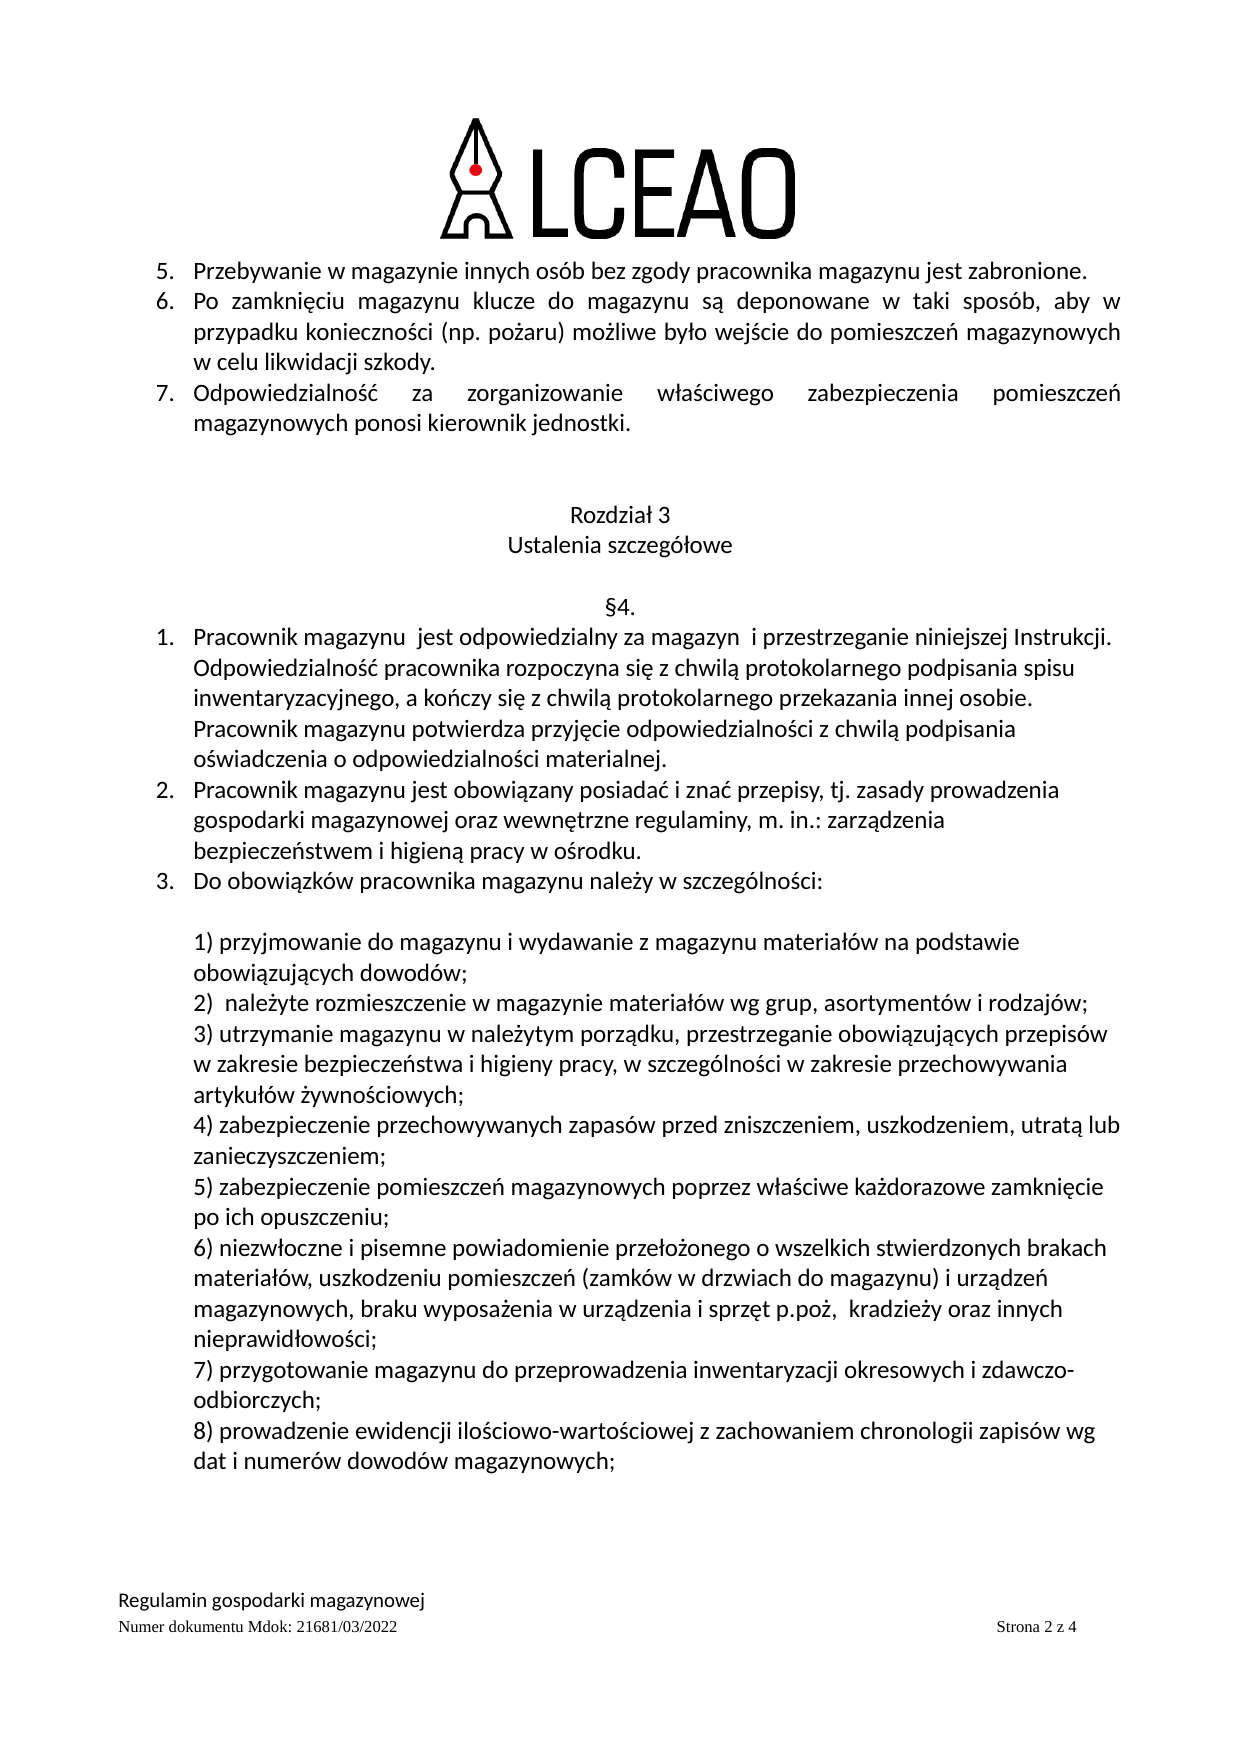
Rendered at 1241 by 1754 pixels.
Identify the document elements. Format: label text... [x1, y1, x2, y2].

list Pracownik magazynu jest odpowiedzialny za magazyn i przestrzeganie niniejszej Instrukcji. Odpowiedzialność pracownika rozpoczyna się z chwilą protokolarnego podpisania spisu inwentaryzacyjnego, a kończy się z chwilą protokolarnego przekazania innej osobie. Pracownik magazynu potwierdza przyjęcie odpowiedzialności z chwilą podpisania oświadczenia o odpowiedzialności materialnej. [156, 621, 1122, 774]
list 7) przygotowanie magazynu do przeprowadzenia inwentaryzacji okresowych i zdawczo- odbiorczych; [156, 1354, 1122, 1415]
list 6) niezwłoczne i pisemne powiadomienie przełożonego o wszelkich stwierdzonych brakach materiałów, uszkodzeniu pomieszczeń (zamków w drzwiach do magazynu) i urządzeń magazynowych, braku wyposażenia w urządzenia i sprzęt p.poż, kradzieży oraz innych nieprawidłowości; [156, 1232, 1122, 1354]
list Po zamknięciu magazynu klucze do magazynu są deponowane w taki sposób, aby w przypadku konieczności (np. pożaru) możliwe było wejście do pomieszczeń magazynowych w celu likwidacji szkody. [156, 286, 1122, 377]
list 1) przyjmowanie do magazynu i wydawanie z magazynu materiałów na podstawie obowiązujących dowodów; [156, 926, 1122, 987]
text §4. [118, 591, 1122, 621]
text Ustalenia szczegółowe [118, 530, 1122, 560]
picture [118, 118, 1123, 255]
list 4) zabezpieczenie przechowywanych zapasów przed zniszczeniem, uszkodzeniem, utratą lub zanieczyszczeniem; [156, 1109, 1122, 1171]
list 8) prowadzenie ewidencji ilościowo-wartościowej z zachowaniem chronologii zapisów wg dat i numerów dowodów magazynowych; [156, 1415, 1122, 1476]
list Odpowiedzialność za zorganizowanie właściwego zabezpieczenia pomieszczeń magazynowych ponosi kierownik jednostki. [156, 377, 1122, 438]
list 5) zabezpieczenie pomieszczeń magazynowych poprzez właściwe każdorazowe zamknięcie po ich opuszczeniu; [156, 1171, 1122, 1232]
list Do obowiązków pracownika magazynu należy w szczególności: [156, 865, 1122, 896]
text Rozdział 3 [118, 499, 1122, 530]
list 2) należyte rozmieszczenie w magazynie materiałów wg grup, asortymentów i rodzajów; [156, 987, 1122, 1018]
list Pracownik magazynu jest obowiązany posiadać i znać przepisy, tj. zasady prowadzenia gospodarki magazynowej oraz wewnętrzne regulaminy, m. in.: zarządzenia bezpieczeństwem i higieną pracy w ośrodku. [156, 774, 1122, 865]
list 3) utrzymanie magazynu w należytym porządku, przestrzeganie obowiązujących przepisów w zakresie bezpieczeństwa i higieny pracy, w szczególności w zakresie przechowywania artykułów żywnościowych; [156, 1018, 1122, 1109]
list Przebywanie w magazynie innych osób bez zgody pracownika magazynu jest zabronione. [156, 255, 1122, 286]
